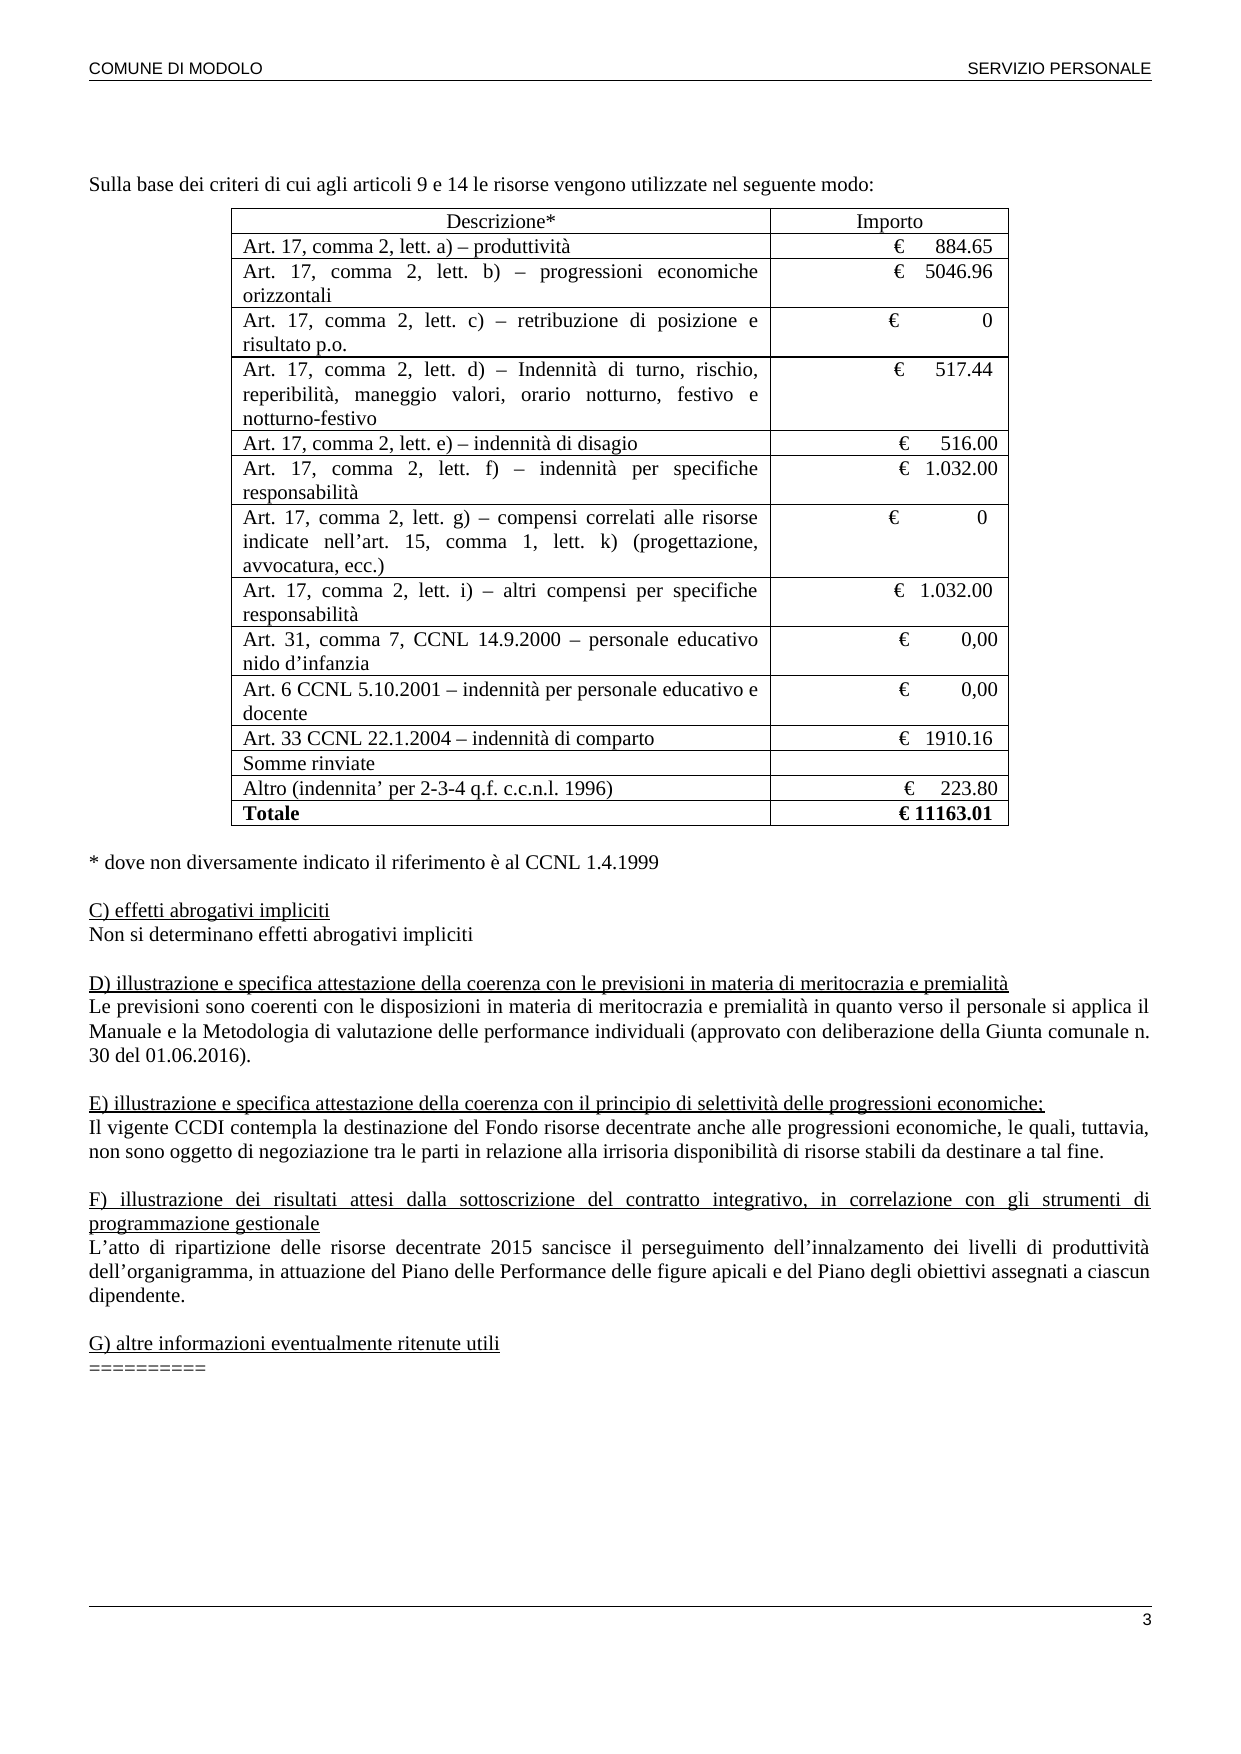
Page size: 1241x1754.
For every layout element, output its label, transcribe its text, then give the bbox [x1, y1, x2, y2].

table_cell € 1910.16 [771, 726, 1008, 750]
table_cell [771, 751, 1008, 775]
table_cell Art. 17, comma 2, lett. e) – indennità di disagio [232, 431, 770, 455]
table_cell Art. 6 CCNL 5.10.2001 – indennità per personale educativo e docente [232, 676, 770, 724]
table_cell Art. 17, comma 2, lett. a) – produttività [232, 234, 770, 258]
table_header Importo [771, 209, 1008, 233]
table_cell € 517.44 [771, 358, 1008, 429]
text Il vigente CCDI contempla la destinazione del Fondo risorse decentrate anche alle progressioni economiche, le quali, tuttavia, non sono oggetto di negoziazione tra le parti in relazione alla irrisoria disponibilità di risorse stabili da destinare a tal fine. [89, 1115, 1152, 1163]
text Le previsioni sono coerenti con le disposizioni in materia di meritocrazia e premialità in quanto verso il personale si applica il Manuale e la Metodologia di valutazione delle performance individuali (approvato con deliberazione della Giunta comunale n. 30 del 01.06.2016). [89, 994, 1152, 1067]
table_cell € 0,00 [771, 676, 1008, 724]
text C) effetti abrogativi impliciti [89, 898, 1152, 922]
text F) illustrazione dei risultati attesi dalla sottoscrizione del contratto integrativo, in correlazione con gli strumenti di programmazione gestionale [89, 1187, 1152, 1235]
table_cell € 1.032.00 [771, 456, 1008, 504]
table_cell Art. 17, comma 2, lett. g) – compensi correlati alle risorse indicate nell’art. 15, comma 1, lett. k) (progettazione, avvocatura, ecc.) [232, 505, 770, 577]
table_cell Art. 33 CCNL 22.1.2004 – indennità di comparto [232, 726, 770, 750]
table_cell Art. 17, comma 2, lett. f) – indennità per specifiche responsabilità [232, 456, 770, 504]
table_cell € 884.65 [771, 234, 1008, 258]
text Sulla base dei criteri di cui agli articoli 9 e 14 le risorse vengono utilizzate nel seguente modo: [89, 172, 1152, 196]
text E) illustrazione e specifica attestazione della coerenza con il principio di selettività delle progressioni economiche; [89, 1091, 1152, 1115]
table_cell € 5046.96 [771, 259, 1008, 307]
table_cell € 223.80 [771, 776, 1008, 800]
table_cell € 11163.01 [771, 801, 1008, 825]
table_cell Art. 17, comma 2, lett. c) – retribuzione di posizione e risultato p.o. [232, 308, 770, 356]
table_cell Altro (indennita’ per 2-3-4 q.f. c.c.n.l. 1996) [232, 776, 770, 800]
table_cell € 516.00 [771, 431, 1008, 455]
table_cell Art. 17, comma 2, lett. i) – altri compensi per specifiche responsabilità [232, 578, 770, 626]
text * dove non diversamente indicato il riferimento è al CCNL 1.4.1999 [89, 850, 1152, 874]
text G) altre informazioni eventualmente ritenute utili [89, 1331, 1152, 1355]
text D) illustrazione e specifica attestazione della coerenza con le previsioni in materia di meritocrazia e premialità [89, 970, 1152, 994]
table_cell € 1.032.00 [771, 578, 1008, 626]
table_cell Art. 17, comma 2, lett. b) – progressioni economiche orizzontali [232, 259, 770, 307]
table_cell Totale [232, 801, 770, 825]
table_cell Somme rinviate [232, 751, 770, 775]
table_cell € 0 [771, 505, 1008, 577]
table_cell € 0 [771, 308, 1008, 356]
table_cell Art. 31, comma 7, CCNL 14.9.2000 – personale educativo nido d’infanzia [232, 627, 770, 675]
table_cell Art. 17, comma 2, lett. d) – Indennità di turno, rischio, reperibilità, maneggio valori, orario notturno, festivo e notturno-festivo [232, 358, 770, 429]
text Non si determinano effetti abrogativi impliciti [89, 922, 1152, 946]
text ========== [89, 1355, 1152, 1379]
text L’atto di ripartizione delle risorse decentrate 2015 sancisce il perseguimento dell’innalzamento dei livelli di produttività dell’organigramma, in attuazione del Piano delle Performance delle figure apicali e del Piano degli obiettivi assegnati a ciascun dipendente. [89, 1235, 1152, 1307]
table_cell € 0,00 [771, 627, 1008, 675]
table_header Descrizione* [232, 209, 770, 233]
